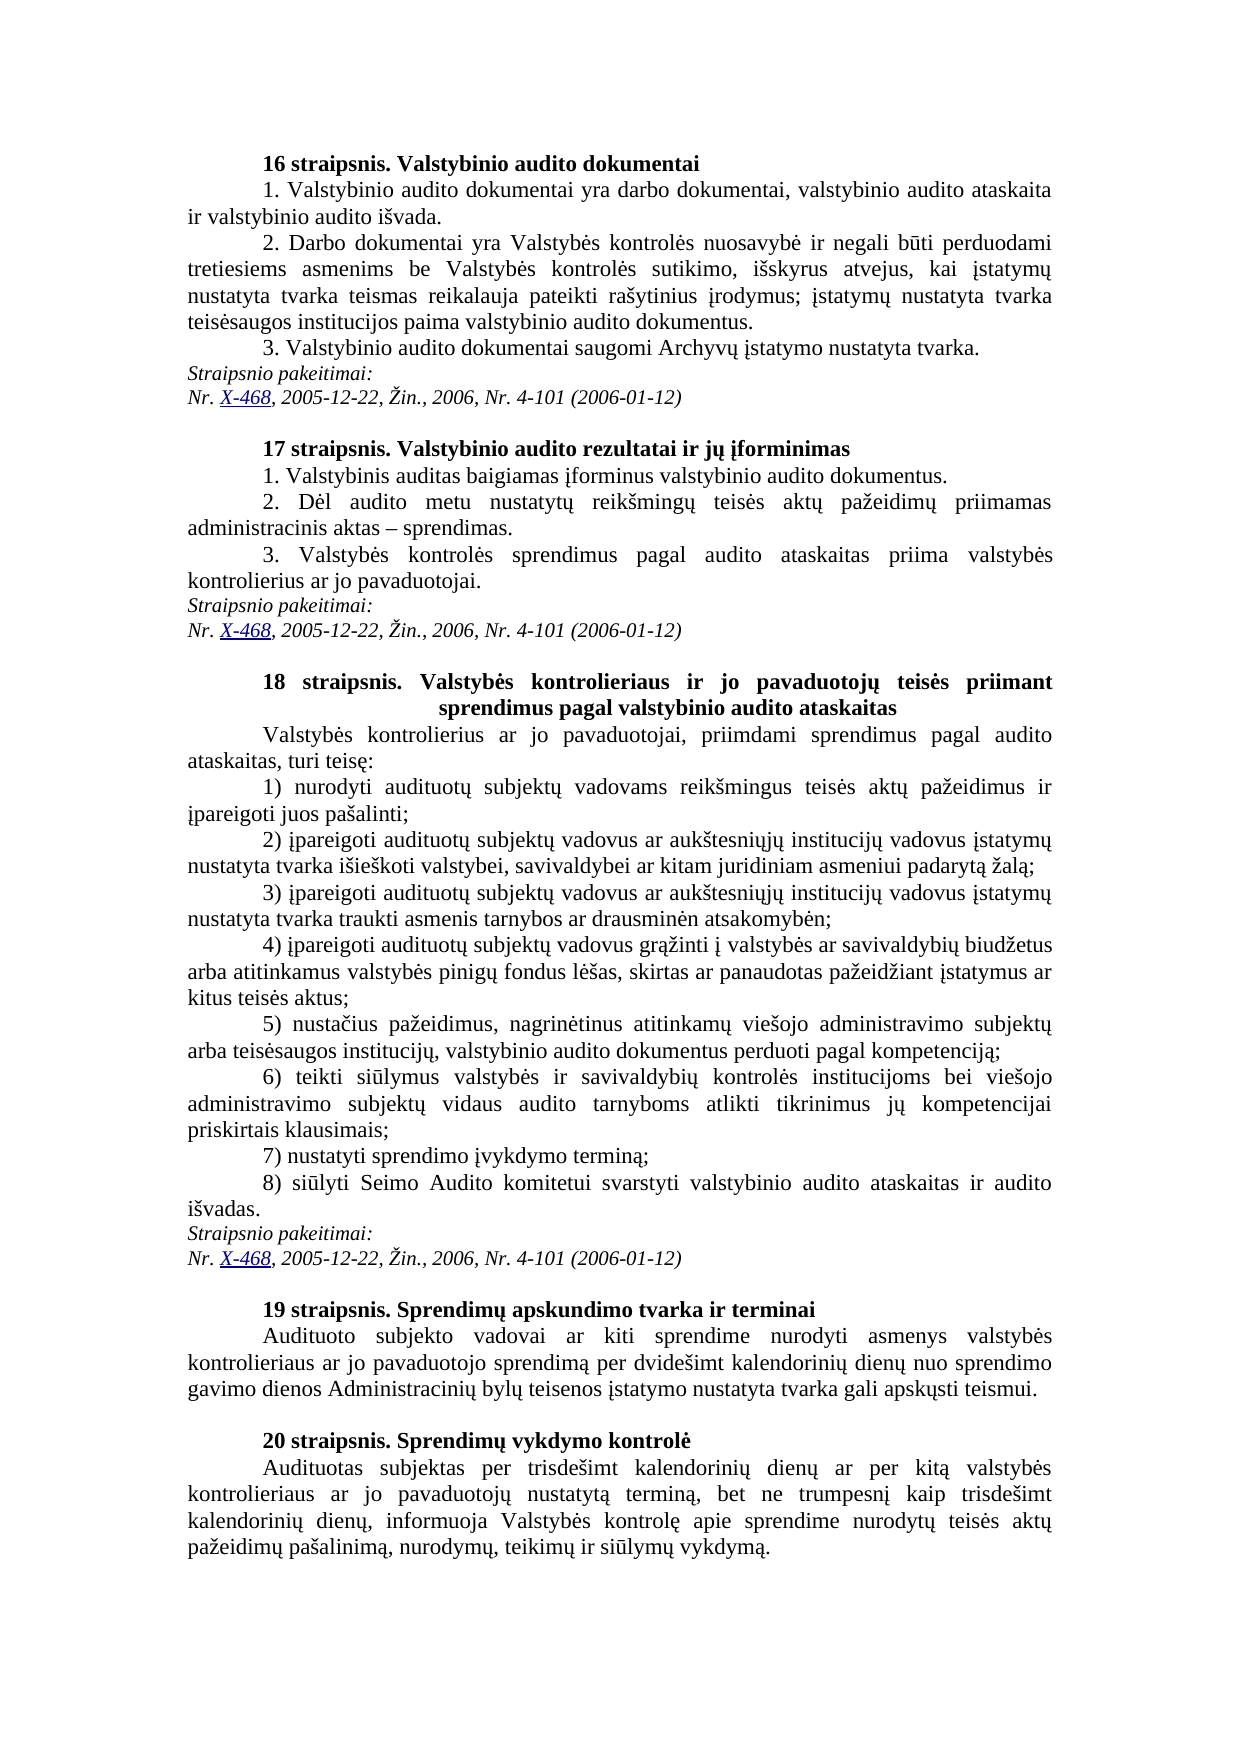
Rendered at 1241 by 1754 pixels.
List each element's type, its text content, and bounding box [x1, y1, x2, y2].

text 1. Valstybinio audito dokumentai yra darbo dokumentai, valstybinio audito ataskaita ir valstybinio audito išvada. [187, 176, 1053, 229]
text 2. Dėl audito metu nustatytų reikšmingų teisės aktų pažeidimų priimamas administracinis aktas – sprendimas. [187, 488, 1053, 541]
text 7) nustatyti sprendimo įvykdymo terminą; [187, 1142, 1053, 1169]
text 18 straipsnis. Valstybės kontrolieriaus ir jo pavaduotojų teisės priimant sprendimus pagal valstybinio audito ataskaitas [262, 668, 1053, 721]
text 1. Valstybinis auditas baigiamas įforminus valstybinio audito dokumentus. [187, 462, 1053, 488]
text 3. Valstybės kontrolės sprendimus pagal audito ataskaitas priima valstybės kontrolierius ar jo pavaduotojai. [187, 541, 1053, 593]
text 3. Valstybinio audito dokumentai saugomi Archyvų įstatymo nustatyta tvarka. [187, 334, 1053, 361]
text 3) įpareigoti audituotų subjektų vadovus ar aukštesniųjų institucijų vadovus įstatymų nustatyta tvarka traukti asmenis tarnybos ar drausminėn atsakomybėn; [187, 879, 1053, 931]
text 17 straipsnis. Valstybinio audito rezultatai ir jų įforminimas [187, 435, 1053, 462]
text Nr. X-468, 2005-12-22, Žin., 2006, Nr. 4-101 (2006-01-12) [187, 385, 1053, 409]
text Straipsnio pakeitimai: [187, 593, 1053, 617]
text 8) siūlyti Seimo Audito komitetui svarstyti valstybinio audito ataskaitas ir audito išvadas. [187, 1169, 1053, 1221]
text 1) nurodyti audituotų subjektų vadovams reikšmingus teisės aktų pažeidimus ir įpareigoti juos pašalinti; [187, 773, 1053, 826]
text 4) įpareigoti audituotų subjektų vadovus grąžinti į valstybės ar savivaldybių biudžetus arba atitinkamus valstybės pinigų fondus lėšas, skirtas ar panaudotas pažeidžiant įstatymus ar kitus teisės aktus; [187, 931, 1053, 1011]
text Straipsnio pakeitimai: [187, 1221, 1053, 1245]
text Straipsnio pakeitimai: [187, 361, 1053, 385]
text Audituotas subjektas per trisdešimt kalendorinių dienų ar per kitą valstybės kontrolieriaus ar jo pavaduotojų nustatytą terminą, bet ne trumpesnį kaip trisdešimt kalendorinių dienų, informuoja Valstybės kontrolę apie sprendime nurodytų teisės aktų pažeidimų pašalinimą, nurodymų, teikimų ir siūlymų vykdymą. [187, 1454, 1053, 1559]
text Audituoto subjekto vadovai ar kiti sprendime nurodyti asmenys valstybės kontrolieriaus ar jo pavaduotojo sprendimą per dvidešimt kalendorinių dienų nuo sprendimo gavimo dienos Administracinių bylų teisenos įstatymo nustatyta tvarka gali apskųsti teismui. [187, 1322, 1053, 1401]
text 20 straipsnis. Sprendimų vykdymo kontrolė [187, 1428, 1053, 1454]
text 6) teikti siūlymus valstybės ir savivaldybių kontrolės institucijoms bei viešojo administravimo subjektų vidaus audito tarnyboms atlikti tikrinimus jų kompetencijai priskirtais klausimais; [187, 1063, 1053, 1142]
text 2) įpareigoti audituotų subjektų vadovus ar aukštesniųjų institucijų vadovus įstatymų nustatyta tvarka išieškoti valstybei, savivaldybei ar kitam juridiniam asmeniui padarytą žalą; [187, 826, 1053, 879]
text 19 straipsnis. Sprendimų apskundimo tvarka ir terminai [187, 1296, 1053, 1322]
text Nr. X-468, 2005-12-22, Žin., 2006, Nr. 4-101 (2006-01-12) [187, 1245, 1053, 1269]
text 16 straipsnis. Valstybinio audito dokumentai [187, 150, 1053, 176]
text 5) nustačius pažeidimus, nagrinėtinus atitinkamų viešojo administravimo subjektų arba teisėsaugos institucijų, valstybinio audito dokumentus perduoti pagal kompetenciją; [187, 1011, 1053, 1063]
text Nr. X-468, 2005-12-22, Žin., 2006, Nr. 4-101 (2006-01-12) [187, 617, 1053, 642]
text Valstybės kontrolierius ar jo pavaduotojai, priimdami sprendimus pagal audito ataskaitas, turi teisę: [187, 721, 1053, 773]
text 2. Darbo dokumentai yra Valstybės kontrolės nuosavybė ir negali būti perduodami tretiesiems asmenims be Valstybės kontrolės sutikimo, išskyrus atvejus, kai įstatymų nustatyta tvarka teismas reikalauja pateikti rašytinius įrodymus; įstatymų nustatyta tvarka teisėsaugos institucijos paima valstybinio audito dokumentus. [187, 229, 1053, 334]
